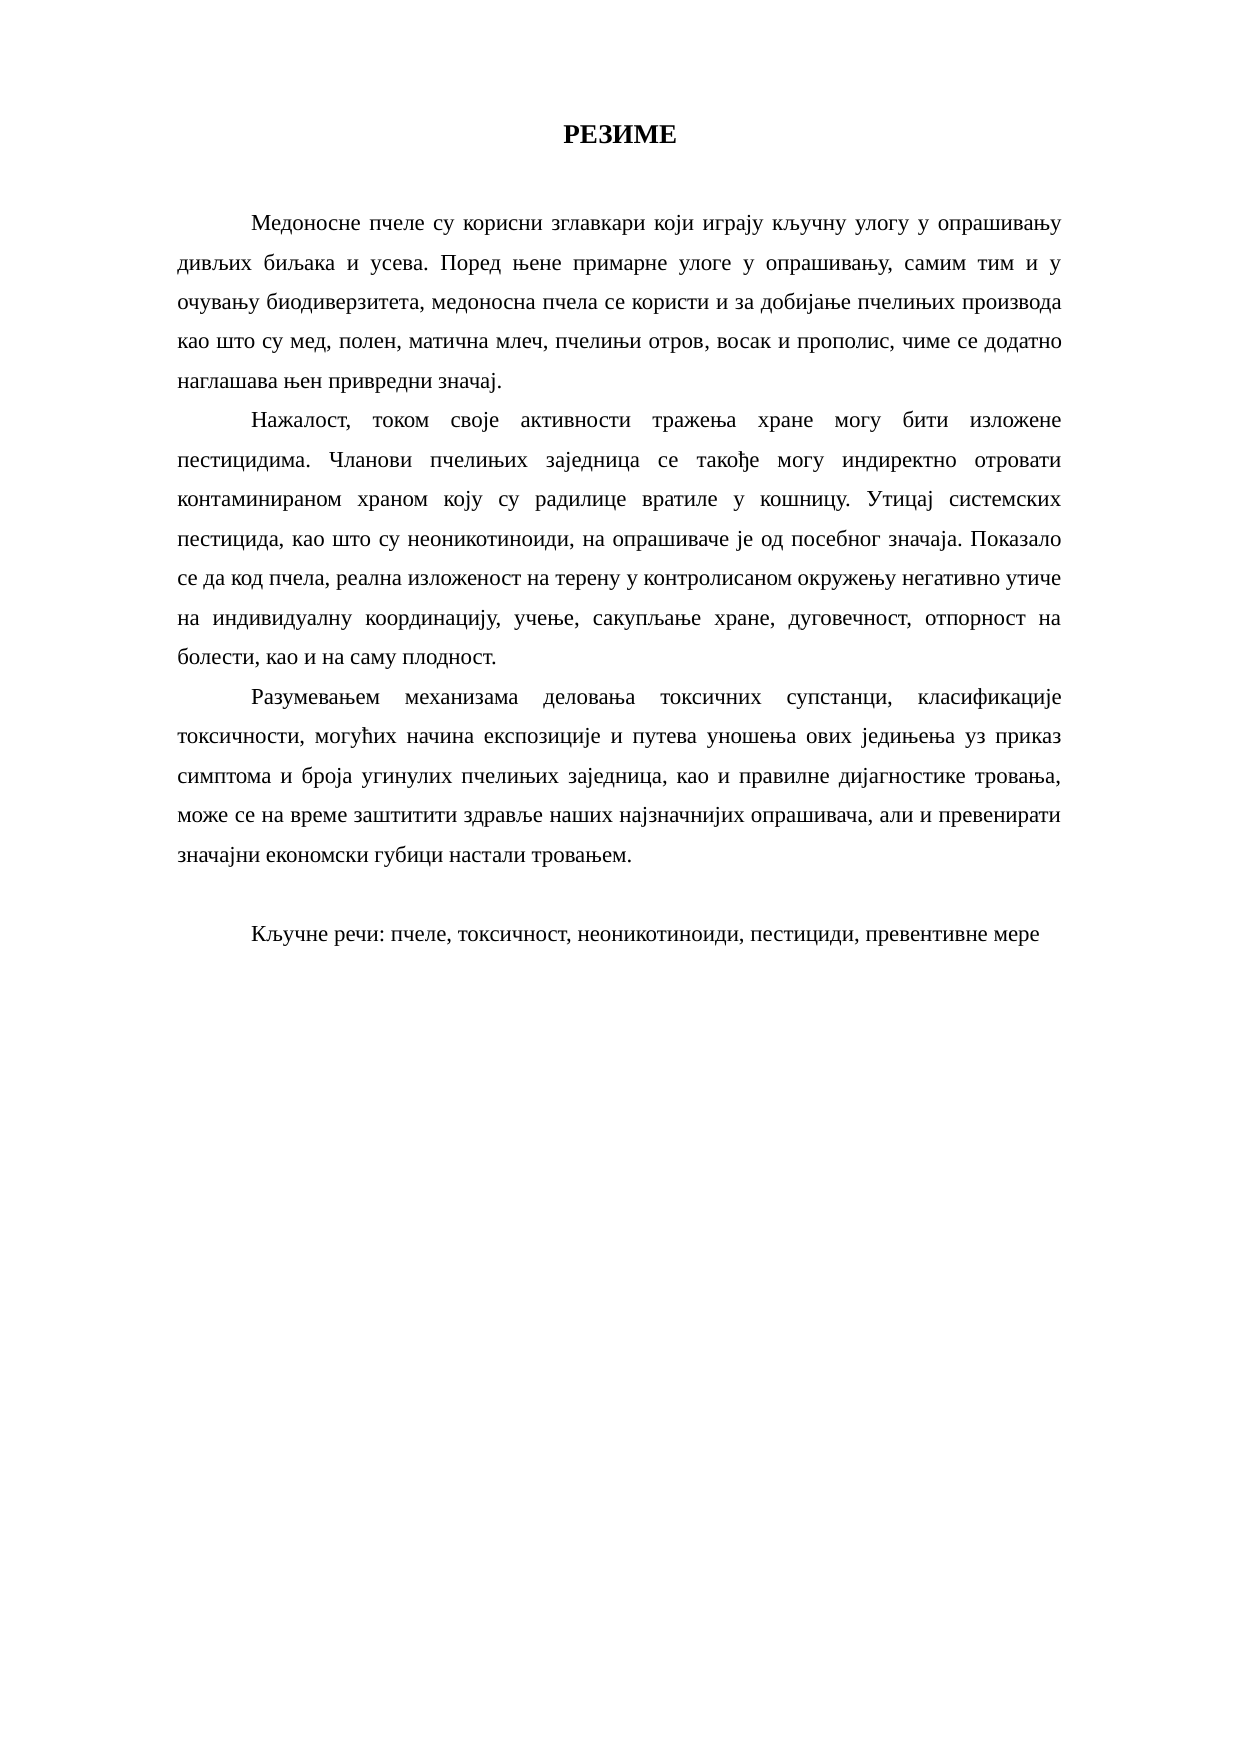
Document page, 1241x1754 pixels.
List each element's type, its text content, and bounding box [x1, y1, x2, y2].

text Нажалост, током своје активности тражења хране могу бити изложене пестицидима. Чланови пчелињих заједница се такође могу индиректно отровати контаминираном храном коју су радилице вратиле у кошницу. Утицај системских пестицида, као што су неоникотиноиди, на опрашиваче је од посебног значаја. Показало се да код пчела, реална изложеност на терену у контролисаном окружењу негативно утиче на индивидуалну координацију, учење, сакупљање хране, дуговечност, отпорност на болести, као и на саму плодност. [177, 407, 1063, 670]
text РЕЗИМЕ [177, 118, 1063, 149]
text Кључне речи: пчеле, токсичност, неоникотиноиди, пестициди, превентивне мере [177, 920, 1063, 946]
text Медоносне пчеле су корисни зглавкари који играју кључну улогу у опрашивању дивљих биљака и усева. Поред њене примарне улоге у опрашивању, самим тим и у очувању биодиверзитета, медоносна пчела се користи и за добијање пчелињих производа као што су мед, полен, матична млеч, пчелињи отров, восак и прополис, чиме се додатно наглашава њен привредни значај. [177, 207, 1063, 393]
text Разумевањем механизама деловања токсичних супстанци, класификације токсичности, могућих начина експозиције и путева уношења ових једињења уз приказ симптома и броја угинулих пчелињих заједница, као и правилне дијагностике тровања, може се на време заштитити здравље наших најзначнијих опрашивача, али и превенирати значајни економски губици настали тровањем. [177, 683, 1063, 867]
